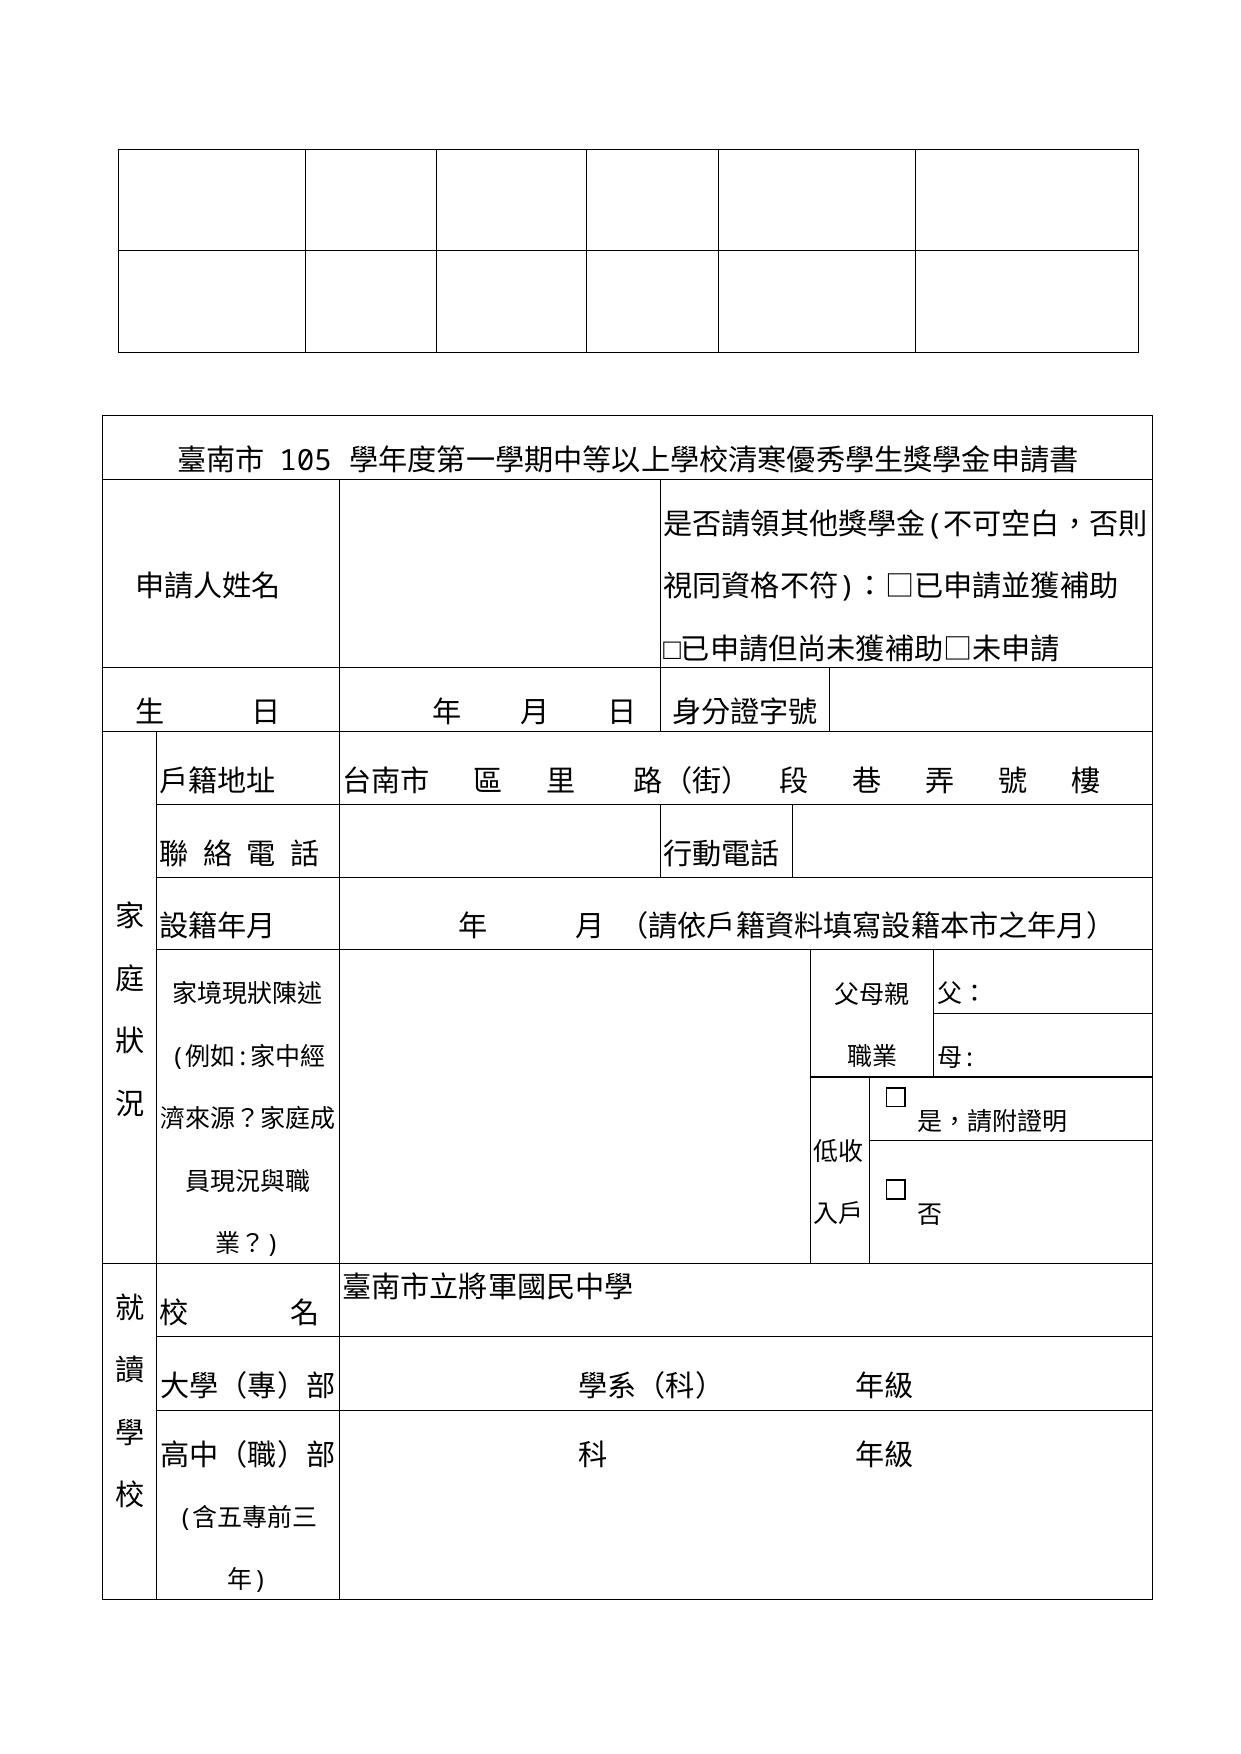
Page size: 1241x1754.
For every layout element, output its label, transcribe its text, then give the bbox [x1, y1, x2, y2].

table_cell [340, 805, 660, 877]
table_cell [793, 805, 1152, 877]
table_cell 申請人姓名 [103, 480, 339, 667]
table_cell [340, 950, 810, 1263]
table_cell [587, 150, 718, 250]
table_cell [830, 668, 1152, 731]
table_cell 臺南市立將軍國民中學 [340, 1264, 1152, 1336]
table_cell 學系（科） 年級 [340, 1337, 1152, 1410]
table_cell [916, 150, 1138, 250]
table_cell 校 名 [157, 1264, 339, 1336]
table_cell [306, 150, 436, 250]
table_cell 身分證字號 [661, 668, 829, 731]
table_cell 低收入戶 [811, 1078, 869, 1263]
table_cell [719, 251, 915, 352]
table_cell 科 年級 [340, 1411, 1152, 1599]
table_cell 設籍年月 [157, 878, 339, 949]
table_cell 否 [870, 1141, 1152, 1263]
table_cell [340, 480, 660, 667]
table_cell 父母親 職業 [811, 950, 933, 1076]
table_cell [916, 251, 1138, 352]
table_cell 父： [934, 950, 1152, 1013]
table_cell 家庭狀況 [103, 732, 156, 1263]
table_cell 是，請附證明 [870, 1078, 1152, 1140]
table_cell 高中（職）部(含五專前三年) [157, 1411, 339, 1599]
table_cell 聯 絡 電 話 [157, 805, 339, 877]
table_cell [437, 150, 586, 250]
table_cell [119, 150, 305, 250]
table_cell 台南市 區 里 路（街） 段 巷 弄 號 樓 [340, 732, 1152, 804]
table_cell 是否請領其他獎學金(不可空白，否則視同資格不符)：□已申請並獲補助 □已申請但尚未獲補助□未申請 [661, 480, 1152, 667]
table_cell 母: [934, 1014, 1152, 1076]
table_cell [719, 150, 915, 250]
table_cell 大學（專）部 [157, 1337, 339, 1410]
table_cell [587, 251, 718, 352]
table_cell [306, 251, 436, 352]
table_cell 就讀學校 [103, 1264, 156, 1599]
table_cell 行動電話 [661, 805, 792, 877]
table_cell 家境現狀陳述 (例如:家中經濟來源？家庭成員現況與職業？) [157, 950, 339, 1263]
table_cell 年 月 日 [340, 668, 660, 731]
table_cell [119, 251, 305, 352]
table_cell [437, 251, 586, 352]
table_header 臺南市 105 學年度第一學期中等以上學校清寒優秀學生獎學金申請書 [103, 416, 1152, 479]
table_cell 戶籍地址 [157, 732, 339, 804]
table_cell 生 日 [103, 668, 339, 731]
table_cell 年 月 （請依戶籍資料填寫設籍本市之年月） [340, 878, 1152, 949]
